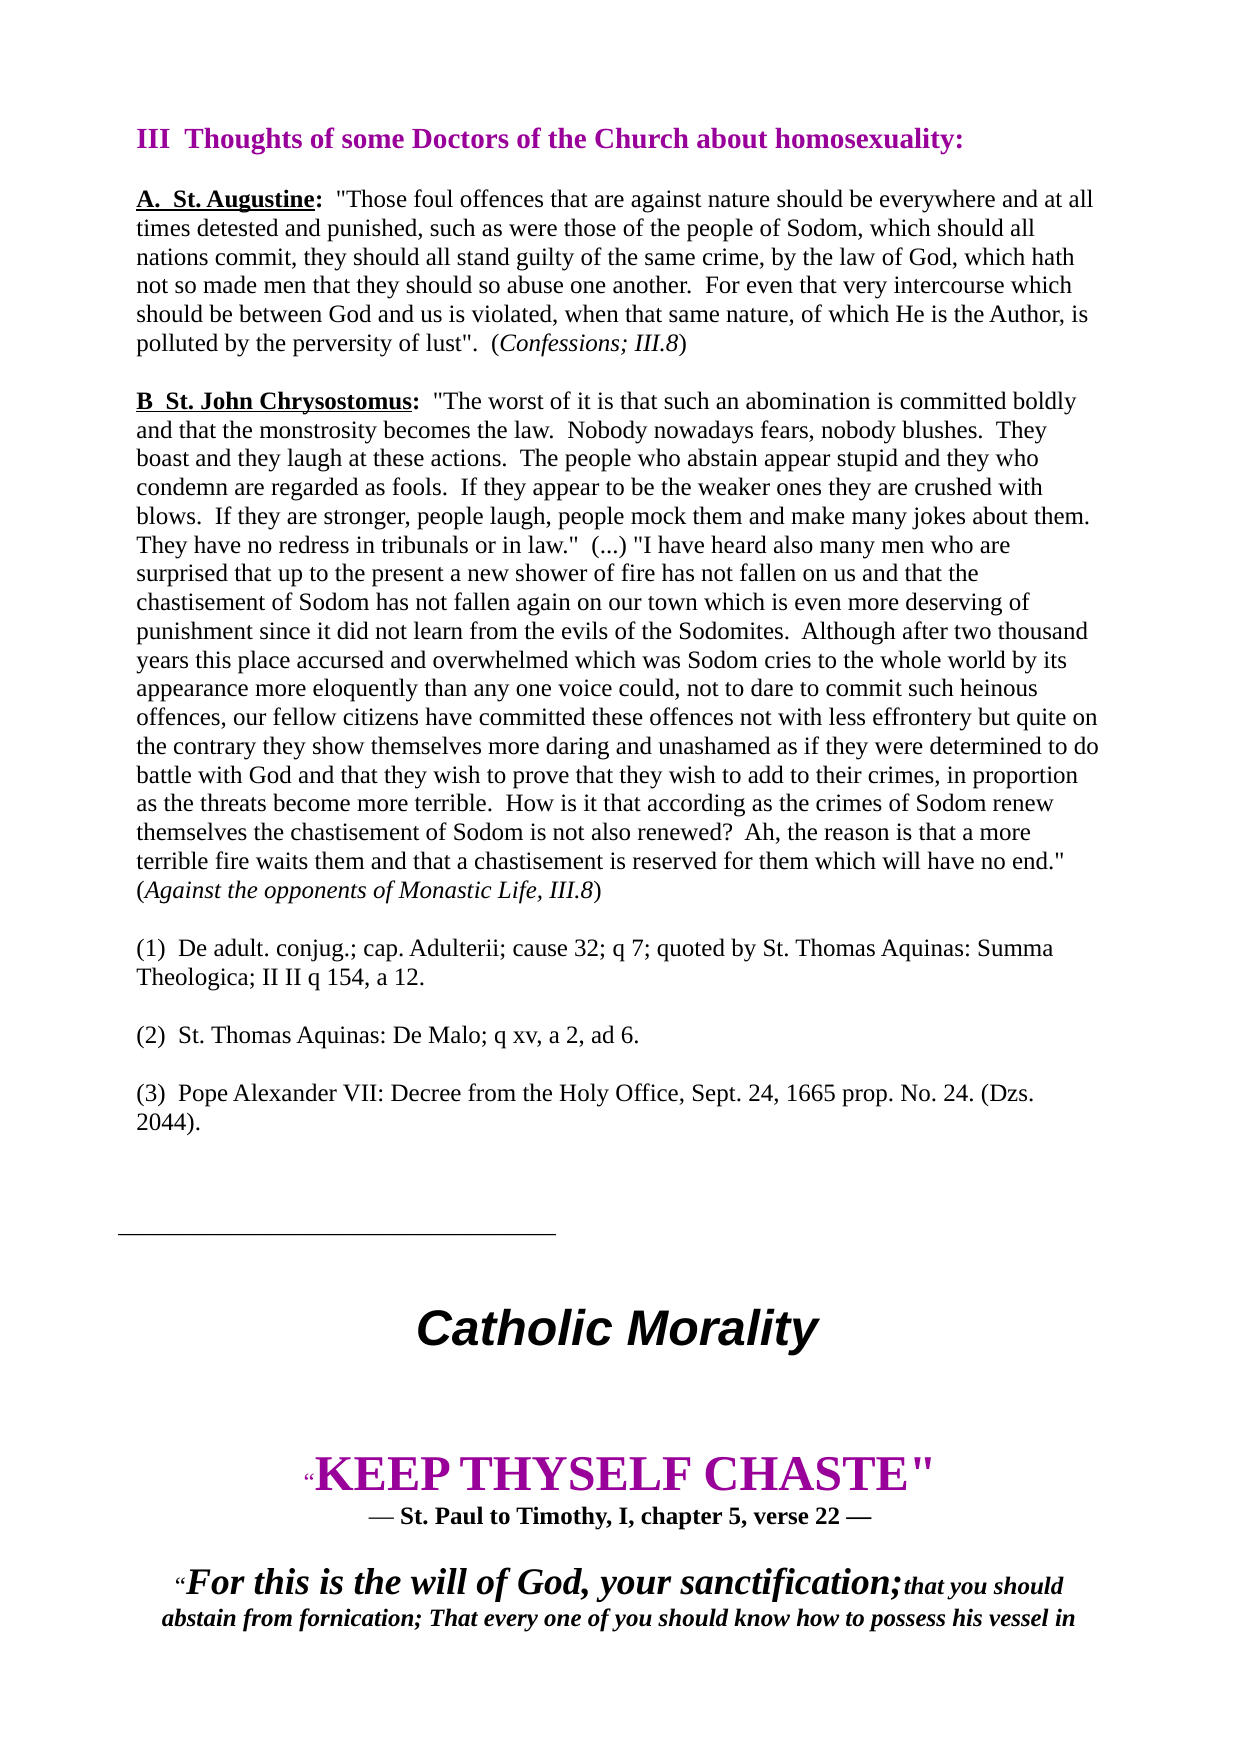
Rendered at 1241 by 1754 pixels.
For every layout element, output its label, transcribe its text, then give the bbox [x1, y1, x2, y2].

text ___________________________________ [118, 1209, 1122, 1238]
table_header Catholic Morality “KEEP THYSELF CHASTE" — St. Paul to Timothy, I, chapter 5, verse 22 — “For this is the will of God, your sanctification;that you should abstain from fornication; That every one of you should know how to possess his vessel in [133, 1296, 1107, 1634]
table_header III Thoughts of some Doctors of the Church about homosexuality: A. St. Augustine: "Those foul offences that are against nature should be everywhere and at all times detested and punished, such as were those of the people of Sodom, which should all nations commit, they should all stand guilty of the same crime, by the law of God, which hath not so made men that they should so abuse one another. For even that very intercourse which should be between God and us is violated, when that same nature, of which He is the Author, is polluted by the perversity of lust". (Confessions; III.8) B St. John Chrysostomus: "The worst of it is that such an abomination is committed boldly and that the monstrosity becomes the law. Nobody nowadays fears, nobody blushes. They boast and they laugh at these actions. The people who abstain appear stupid and they who condemn are regarded as fools. If they appear to be the weaker ones they are crushed with blows. If they are stronger, people laugh, people mock them and make many jokes about them. They have no redress in tribunals or in law." (...) "I have heard also many men who are surprised that up to the present a new shower of fire has not fallen on us and that the chastisement of Sodom has not fallen again on our town which is even more deserving of punishment since it did not learn from the evils of the Sodomites. Although after two thousand years this place accursed and overwhelmed which was Sodom cries to the whole world by its appearance more eloquently than any one voice could, not to dare to commit such heinous offences, our fellow citizens have committed these offences not with less effrontery but quite on the contrary they show themselves more daring and unashamed as if they were determined to do battle with God and that they wish to prove that they wish to add to their crimes, in proportion as the threats become more terrible. How is it that according as the crimes of Sodom renew themselves the chastisement of Sodom is not also renewed? Ah, the reason is that a more terrible fire waits them and that a chastisement is reserved for them which will have no end." (Against the opponents of Monastic Life, III.8) (1) De adult. conjug.; cap. Adulterii; cause 32; q 7; quoted by St. Thomas Aquinas: Summa Theologica; II II q 154, a 12. (2) St. Thomas Aquinas: De Malo; q xv, a 2, ad 6. (3) Pope Alexander VII: Decree from the Holy Office, Sept. 24, 1665 prop. No. 24. (Dzs. 2044). [133, 118, 1107, 1168]
